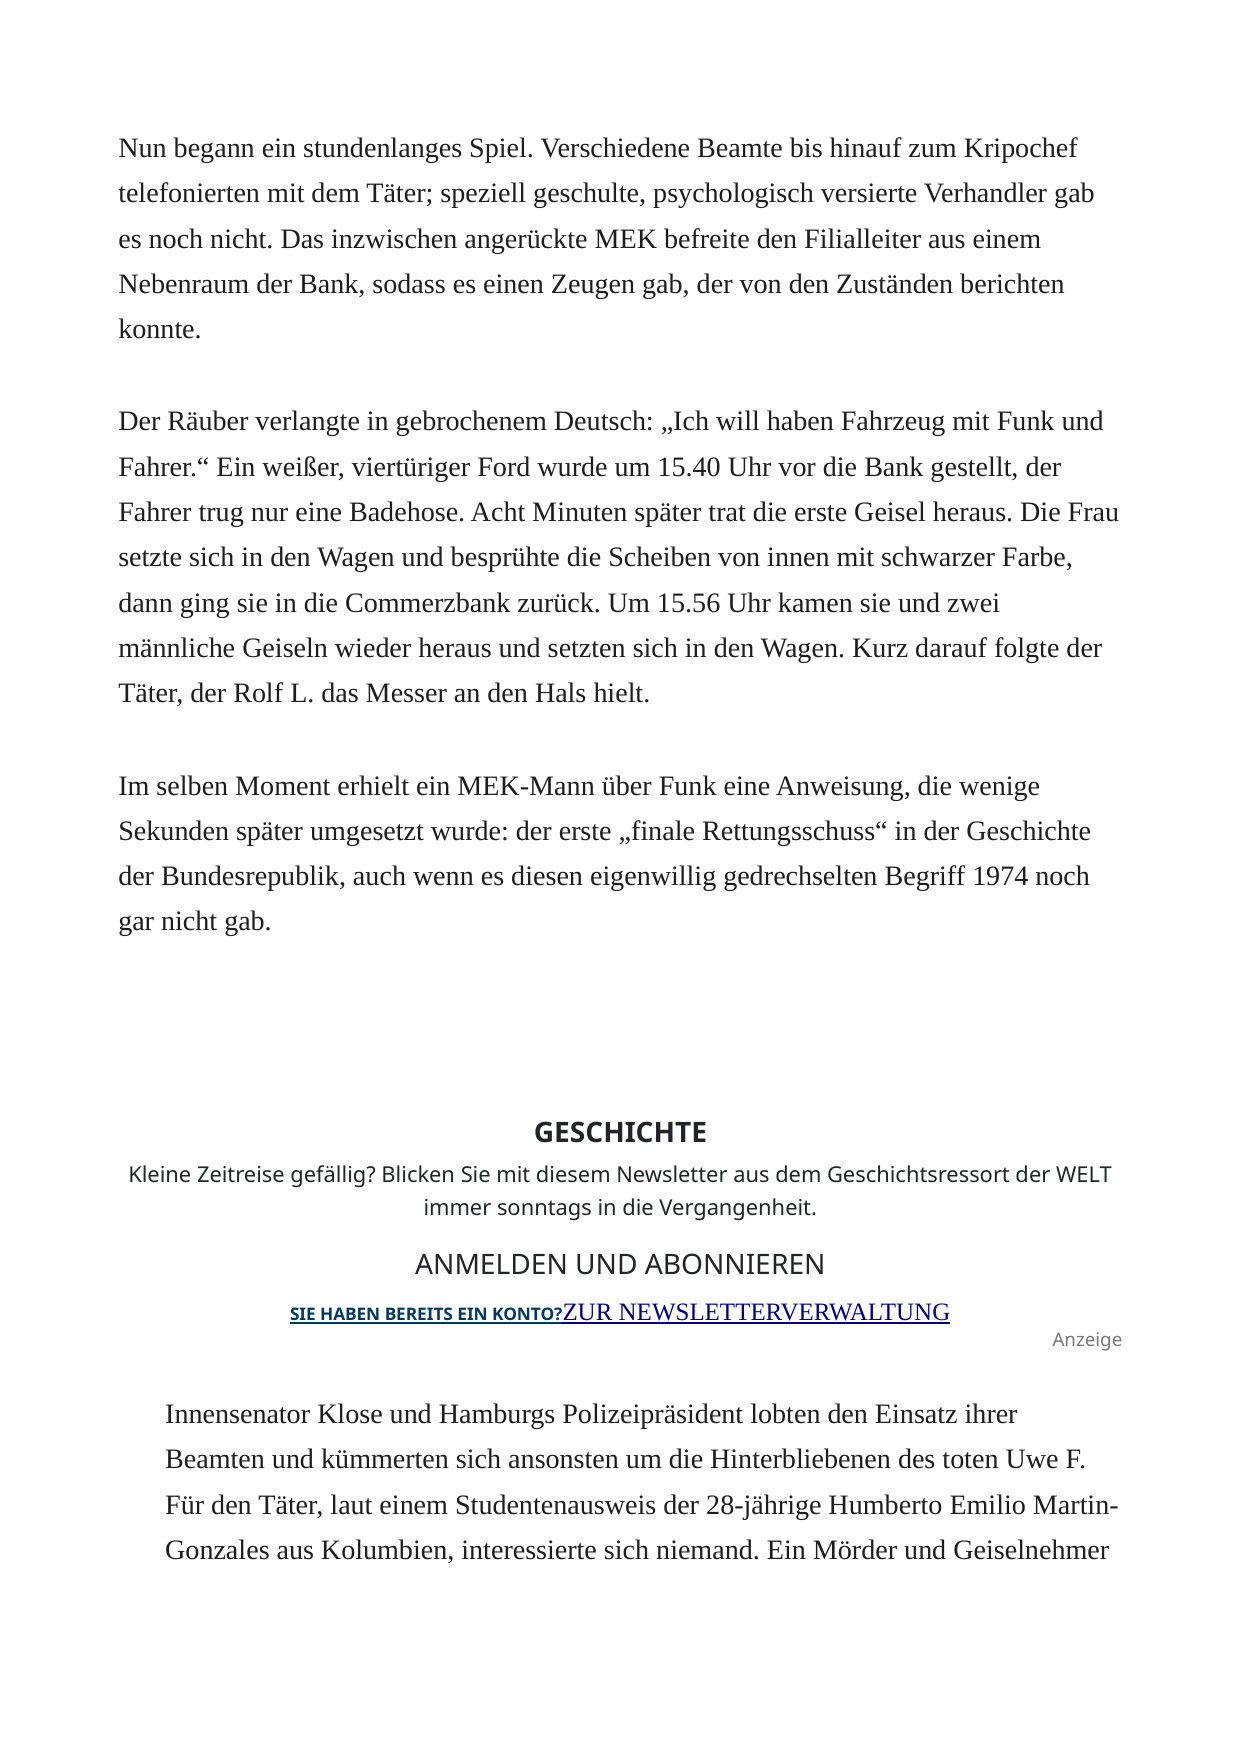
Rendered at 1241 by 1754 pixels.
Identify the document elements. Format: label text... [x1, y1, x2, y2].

text SIE HABEN BEREITS EIN KONTO?ZUR NEWSLETTERVERWALTUNG [118, 1297, 1122, 1326]
text Anzeige [165, 1326, 1122, 1351]
text Kleine Zeitreise gefällig? Blicken Sie mit diesem Newsletter aus dem Geschichtsressort der WELT immer sonntags in die Vergangenheit. [118, 1156, 1122, 1221]
subtitle GESCHICHTE [118, 1110, 1122, 1151]
text Innensenator Klose und Hamburgs Polizeipräsident lobten den Einsatz ihrer Beamten und kümmerten sich ansonsten um die Hinterbliebenen des toten Uwe F. Für den Täter, laut einem Studentenausweis der 28-jährige Humberto Emilio Martin-Gonzales aus Kolumbien, interessierte sich niemand. Ein Mörder und Geiselnehmer [165, 1384, 1122, 1565]
text Nun begann ein stundenlanges Spiel. Verschiedene Beamte bis hinauf zum Kripochef telefonierten mit dem Täter; speziell geschulte, psychologisch versierte Verhandler gab es noch nicht. Das inzwischen angerückte MEK befreite den Filialleiter aus einem Nebenraum der Bank, sodass es einen Zeugen gab, der von den Zuständen berichten konnte. [118, 118, 1122, 345]
text Der Räuber verlangte in gebrochenem Deutsch: „Ich will haben Fahrzeug mit Funk und Fahrer.“ Ein weißer, viertüriger Ford wurde um 15.40 Uhr vor die Bank gestellt, der Fahrer trug nur eine Badehose. Acht Minuten später trat die erste Geisel heraus. Die Frau setzte sich in den Wagen und besprühte die Scheiben von innen mit schwarzer Farbe, dann ging sie in die Commerzbank zurück. Um 15.56 Uhr kamen sie und zwei männliche Geiseln wieder heraus und setzten sich in den Wagen. Kurz darauf folgte der Täter, der Rolf L. das Messer an den Hals hielt. [118, 392, 1122, 709]
text Im selben Moment erhielt ein MEK-Mann über Funk eine Anweisung, die wenige Sekunden später umgesetzt wurde: der erste „finale Rettungsschuss“ in der Geschichte der Bundesrepublik, auch wenn es diesen eigenwillig gedrechselten Begriff 1974 noch gar nicht gab. [118, 756, 1122, 937]
text ANMELDEN UND ABONNIEREN [118, 1245, 1122, 1283]
